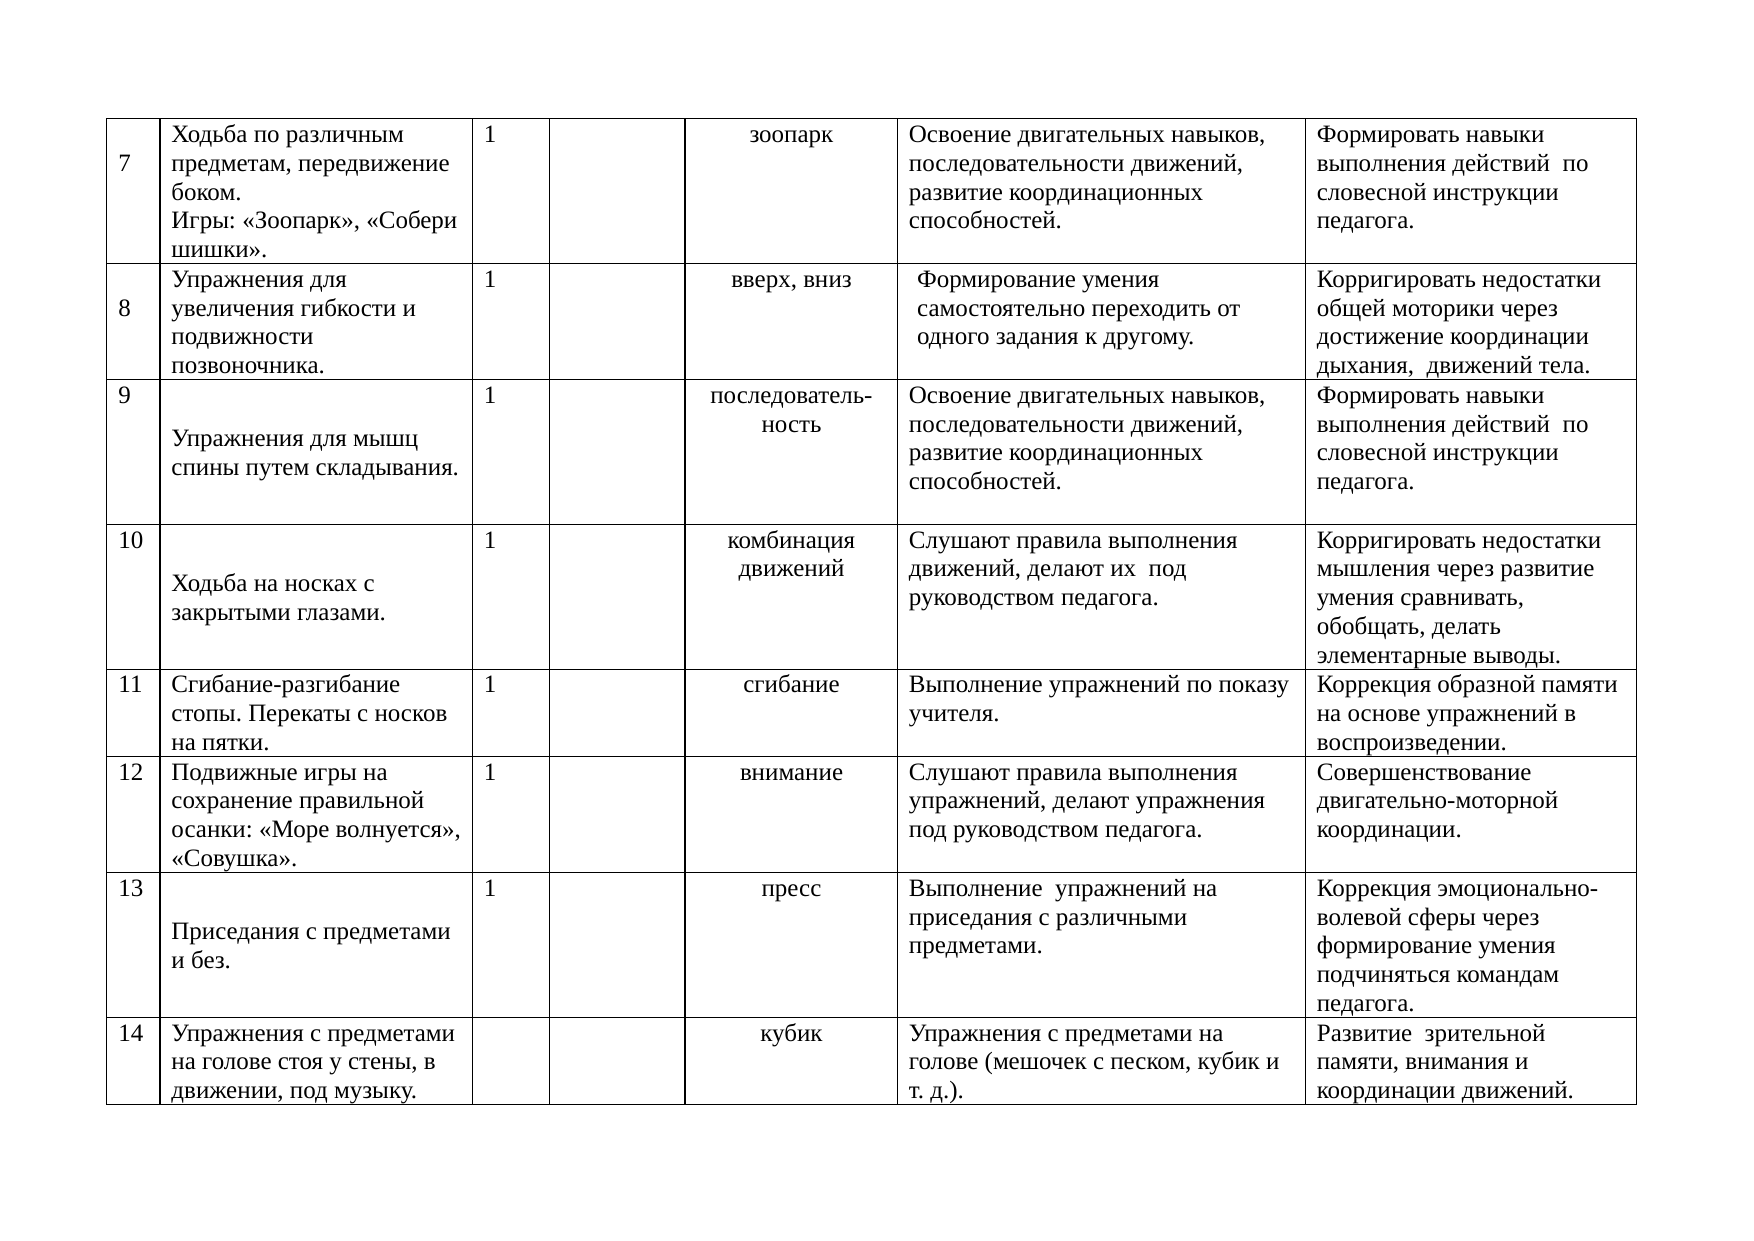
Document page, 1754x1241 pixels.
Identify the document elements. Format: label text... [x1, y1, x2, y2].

table_cell внимание [686, 757, 897, 872]
table_cell Ходьба по различным предметам, передвижение боком. Игры: «Зоопарк», «Собери шишки». [161, 119, 472, 263]
table_cell 10 [107, 525, 159, 668]
table_cell Выполнение упражнений по показу учителя. [898, 670, 1305, 756]
table_cell последователь- ность [686, 380, 897, 524]
table_cell 1 [473, 380, 549, 524]
table_cell пресс [686, 873, 897, 1017]
table_cell Освоение двигательных навыков, последовательности движений, развитие координационных способностей. [898, 119, 1305, 263]
table_cell 14 [107, 1018, 159, 1104]
table_cell Упражнения с предметами на голове (мешочек с песком, кубик и т. д.). [898, 1018, 1305, 1104]
table_cell [473, 1018, 549, 1104]
table_cell комбинация движений [686, 525, 897, 668]
table_cell Выполнение упражнений на приседания с различными предметами. [898, 873, 1305, 1017]
table_cell 9 [107, 380, 159, 524]
table_cell Освоение двигательных навыков, последовательности движений, развитие координационных способностей. [898, 380, 1305, 524]
table_cell Упражнения с предметами на голове стоя у стены, в движении, под музыку. [161, 1018, 472, 1104]
table_cell Слушают правила выполнения движений, делают их под руководством педагога. [898, 525, 1305, 668]
table_cell 1 [473, 670, 549, 756]
table_cell Формировать навыки выполнения действий по словесной инструкции педагога. [1306, 119, 1636, 263]
table_cell [550, 264, 684, 379]
table_cell 1 [473, 873, 549, 1017]
table_cell 13 [107, 873, 159, 1017]
table_cell Совершенствование двигательно-моторной координации. [1306, 757, 1636, 872]
table_cell 11 [107, 670, 159, 756]
table_cell Слушают правила выполнения упражнений, делают упражнения под руководством педагога. [898, 757, 1305, 872]
table_cell 1 [473, 757, 549, 872]
table_cell Приседания с предметами и без. [161, 873, 472, 1017]
table_cell Коррекция эмоционально-волевой сферы через формирование умения подчиняться командам педагога. [1306, 873, 1636, 1017]
table_cell Формирование умения самостоятельно переходить от одного задания к другому. [898, 264, 1305, 379]
table_cell [550, 873, 684, 1017]
table_cell [550, 670, 684, 756]
table_cell [550, 119, 684, 263]
table_cell Коррекция образной памяти на основе упражнений в воспроизведении. [1306, 670, 1636, 756]
table_cell 1 [473, 119, 549, 263]
table_cell 12 [107, 757, 159, 872]
table_cell Упражнения для увеличения гибкости и подвижности позвоночника. [161, 264, 472, 379]
table_cell Упражнения для мышц спины путем складывания. [161, 380, 472, 524]
table_cell Подвижные игры на сохранение правильной осанки: «Море волнуется», «Совушка». [161, 757, 472, 872]
table_cell [550, 757, 684, 872]
table_cell 1 [473, 264, 549, 379]
table_cell Формировать навыки выполнения действий по словесной инструкции педагога. [1306, 380, 1636, 524]
table_cell [550, 380, 684, 524]
table_cell Ходьба на носках с закрытыми глазами. [161, 525, 472, 668]
table_cell Развитие зрительной памяти, внимания и координации движений. [1306, 1018, 1636, 1104]
table_cell зоопарк [686, 119, 897, 263]
table_cell 7 [107, 119, 159, 263]
table_cell 1 [473, 525, 549, 668]
table_cell вверх, вниз [686, 264, 897, 379]
table_cell [550, 525, 684, 668]
table_cell Корригировать недостатки мышления через развитие умения сравнивать, обобщать, делать элементарные выводы. [1306, 525, 1636, 668]
table_cell Сгибание-разгибание стопы. Перекаты с носков на пятки. [161, 670, 472, 756]
table_cell [550, 1018, 684, 1104]
table_cell сгибание [686, 670, 897, 756]
table_cell кубик [686, 1018, 897, 1104]
table_cell Корригировать недостатки общей моторики через достижение координации дыхания, движений тела. [1306, 264, 1636, 379]
table_cell 8 [107, 264, 159, 379]
